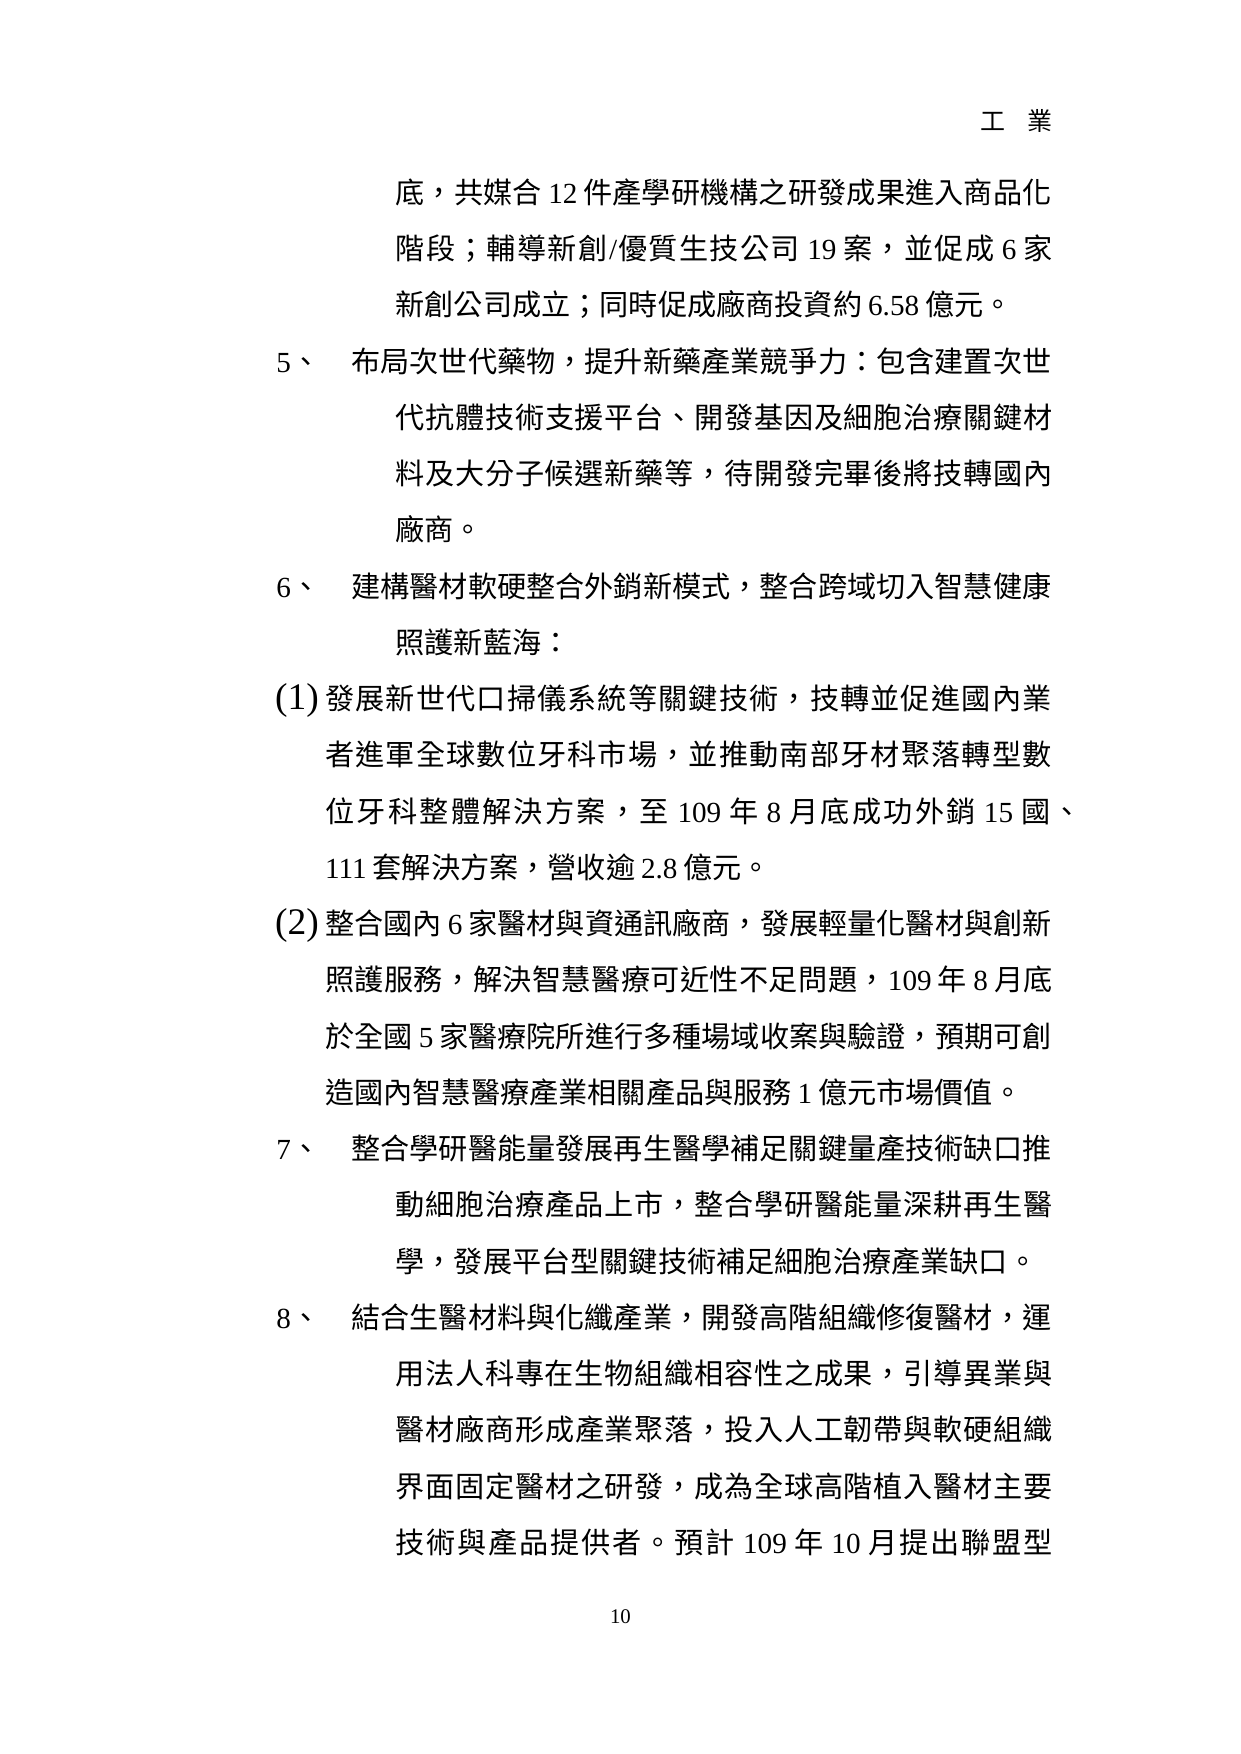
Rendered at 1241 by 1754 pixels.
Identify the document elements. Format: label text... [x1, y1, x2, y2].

list 結合生醫材料與化纖產業，開發高階組織修復醫材，運用法人科專在生物組織相容性之成果，引導異業與醫材廠商形成產業聚落，投入人工韌帶與軟硬組織界面固定醫材之研發，成為全球高階植入醫材主要技術與產品提供者。預計109年10月提出聯盟型 [276, 1283, 1053, 1564]
list 底，共媒合12件產學研機構之研發成果進入商品化階段；輔導新創/優質生技公司19案，並促成6家新創公司成立；同時促成廠商投資約6.58億元。 [276, 158, 1053, 327]
list 建構醫材軟硬整合外銷新模式，整合跨域切入智慧健康照護新藍海： [276, 552, 1053, 664]
list 發展新世代口掃儀系統等關鍵技術，技轉並促進國內業者進軍全球數位牙科市場，並推動南部牙材聚落轉型數位牙科整體解決方案，至109年8月底成功外銷15國、111套解決方案，營收逾2.8億元。 [275, 664, 1053, 889]
list 整合學研醫能量發展再生醫學補足關鍵量產技術缺口推動細胞治療產品上市，整合學研醫能量深耕再生醫學，發展平台型關鍵技術補足細胞治療產業缺口。 [276, 1114, 1053, 1283]
list 布局次世代藥物，提升新藥產業競爭力：包含建置次世代抗體技術支援平台、開發基因及細胞治療關鍵材料及大分子候選新藥等，待開發完畢後將技轉國內廠商。 [276, 327, 1053, 552]
list 整合國內6家醫材與資通訊廠商，發展輕量化醫材與創新照護服務，解決智慧醫療可近性不足問題，109年8月底於全國5家醫療院所進行多種場域收案與驗證，預期可創造國內智慧醫療產業相關產品與服務1億元市場價值。 [275, 889, 1053, 1114]
